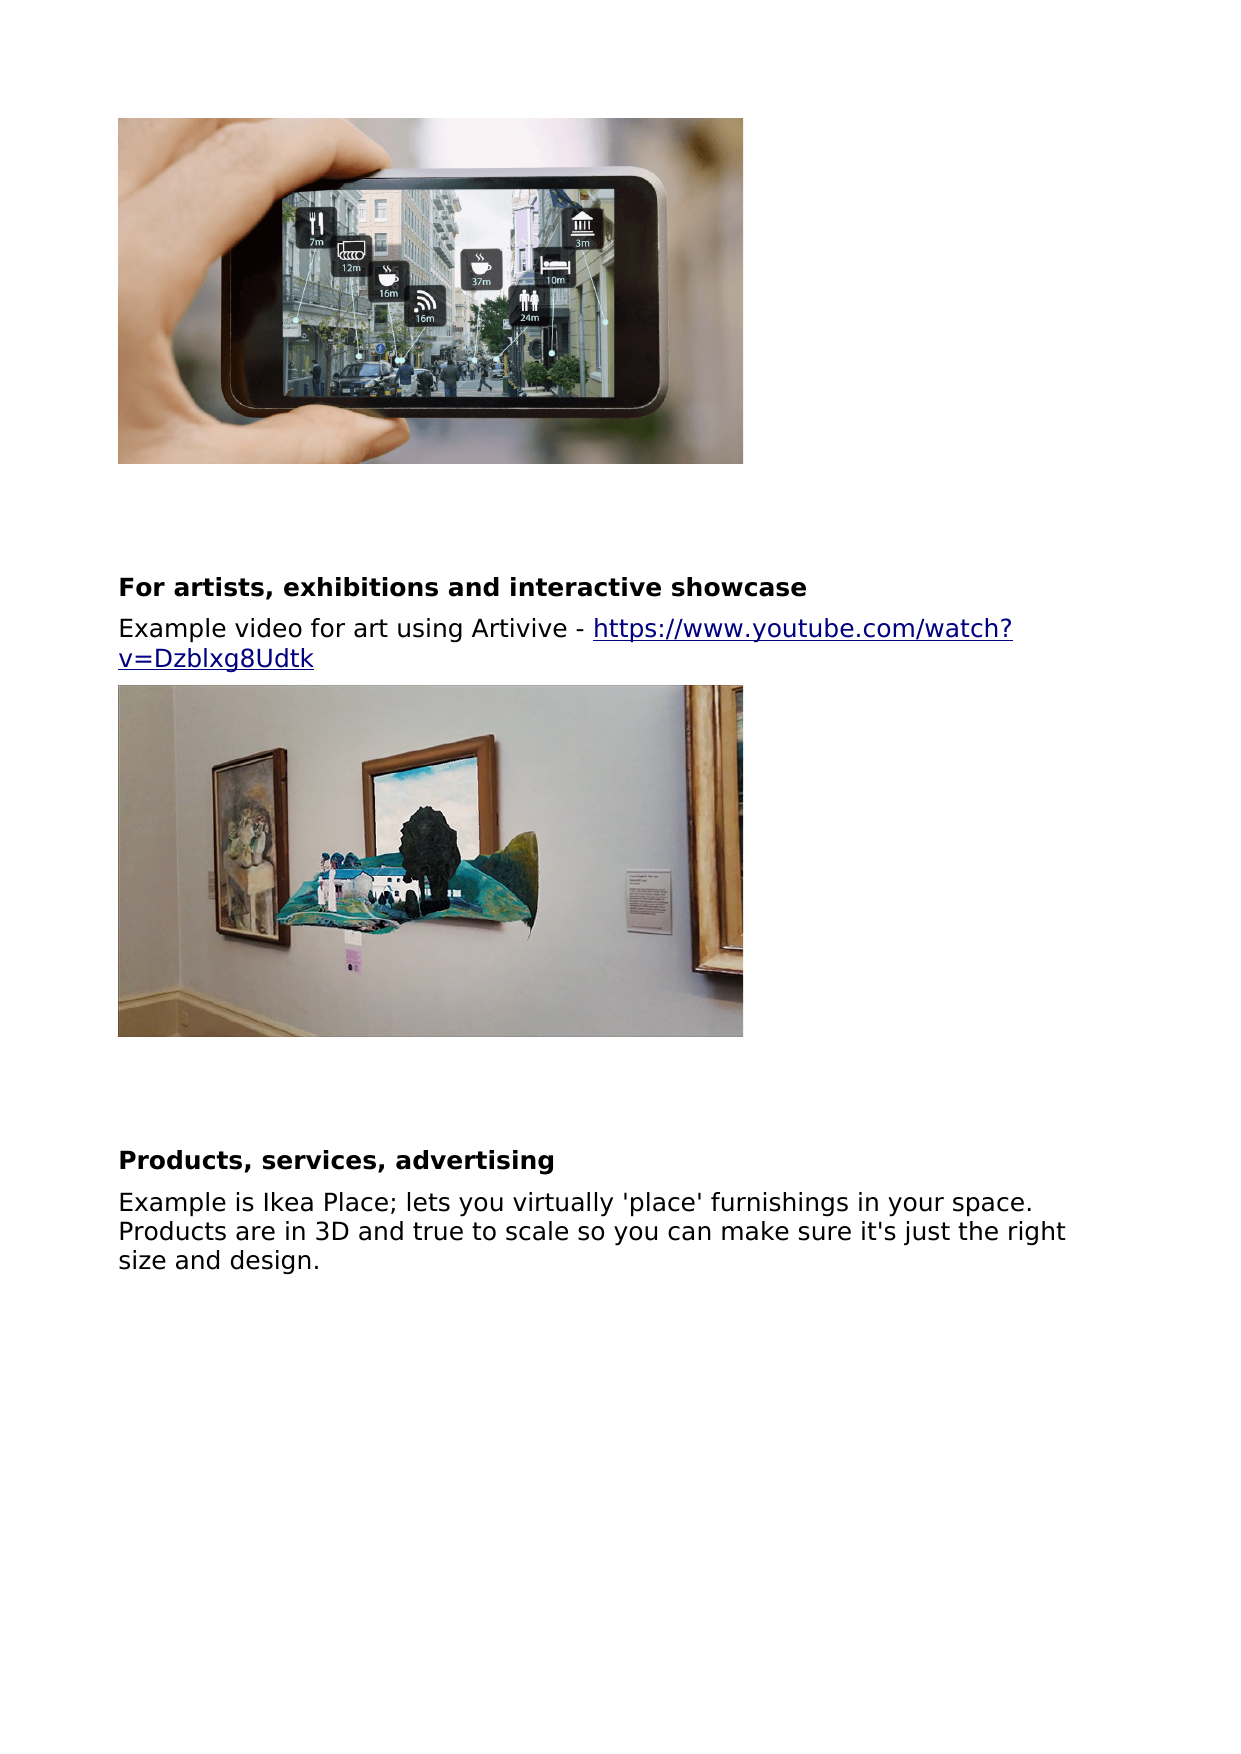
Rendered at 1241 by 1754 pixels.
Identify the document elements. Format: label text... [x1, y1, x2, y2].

subtitle For artists, exhibitions and interactive showcase [118, 573, 1122, 602]
picture [118, 685, 744, 1037]
text Example video for art using Artivive - https://www.youtube.com/watch?v=Dzblxg8Udtk [118, 615, 1122, 673]
text Example is Ikea Place; lets you virtually 'place' furnishings in your space. Products are in 3D and true to scale so you can make sure it's just the right size and design. [118, 1188, 1122, 1275]
picture [118, 118, 744, 464]
subtitle Products, services, advertising [118, 1146, 1122, 1175]
